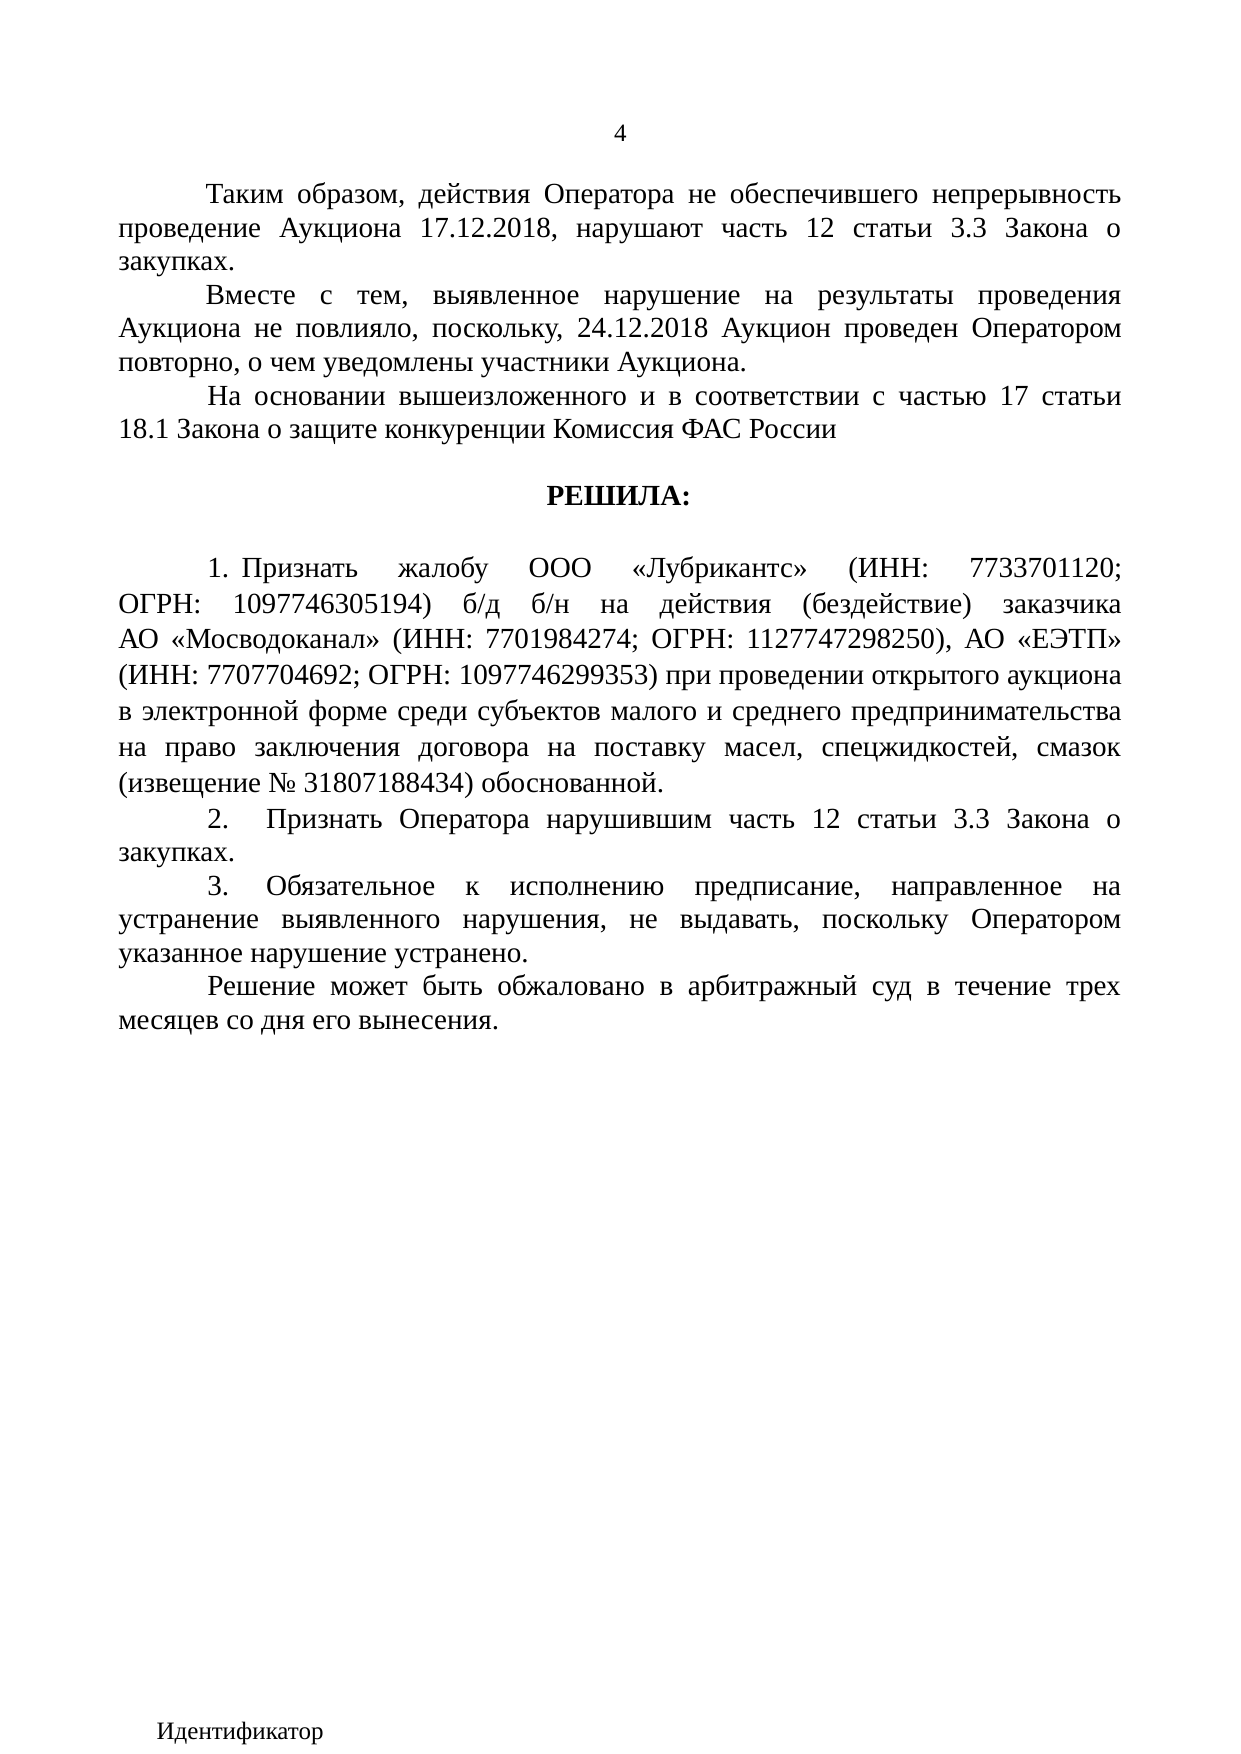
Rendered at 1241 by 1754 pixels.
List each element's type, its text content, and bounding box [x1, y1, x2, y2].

text Решение может быть обжаловано в арбитражный суд в течение трех месяцев со дня его вынесения. [118, 968, 1122, 1036]
text Вместе с тем, выявленное нарушение на результаты проведения Аукциона не повлияло, поскольку, 24.12.2018 Аукцион проведен Оператором повторно, о чем уведомлены участники Аукциона. [118, 277, 1122, 378]
text РЕШИЛА: [115, 478, 1122, 512]
list Признать Оператора нарушившим часть 12 статьи 3.3 Закона о закупках. [118, 801, 1122, 868]
list Признать жалобу ООО «Лубрикантс» (ИНН: 7733701120; ОГРН: 1097746305194) б/д б/н на действия (бездействие) заказчика АО «Мосводоканал» (ИНН: 7701984274; ОГРН: 1127747298250), АО «ЕЭТП» (ИНН: 7707704692; ОГРН: 1097746299353) при проведении открытого аукциона в электронной форме среди субъектов малого и среднего предпринимательства на право заключения договора на поставку масел, спецжидкостей, смазок (извещение № 31807188434) обоснованной. [118, 550, 1122, 798]
text На основании вышеизложенного и в соответствии с частью 17 статьи 18.1 Закона о защите конкуренции Комиссия ФАС России [118, 378, 1122, 445]
list Обязательное к исполнению предписание, направленное на устранение выявленного нарушения, не выдавать, поскольку Оператором указанное нарушение устранено. [118, 868, 1122, 968]
text Таким образом, действия Оператора не обеспечившего непрерывность проведение Аукциона 17.12.2018, нарушают часть 12 статьи 3.3 Закона о закупках. [118, 176, 1122, 277]
